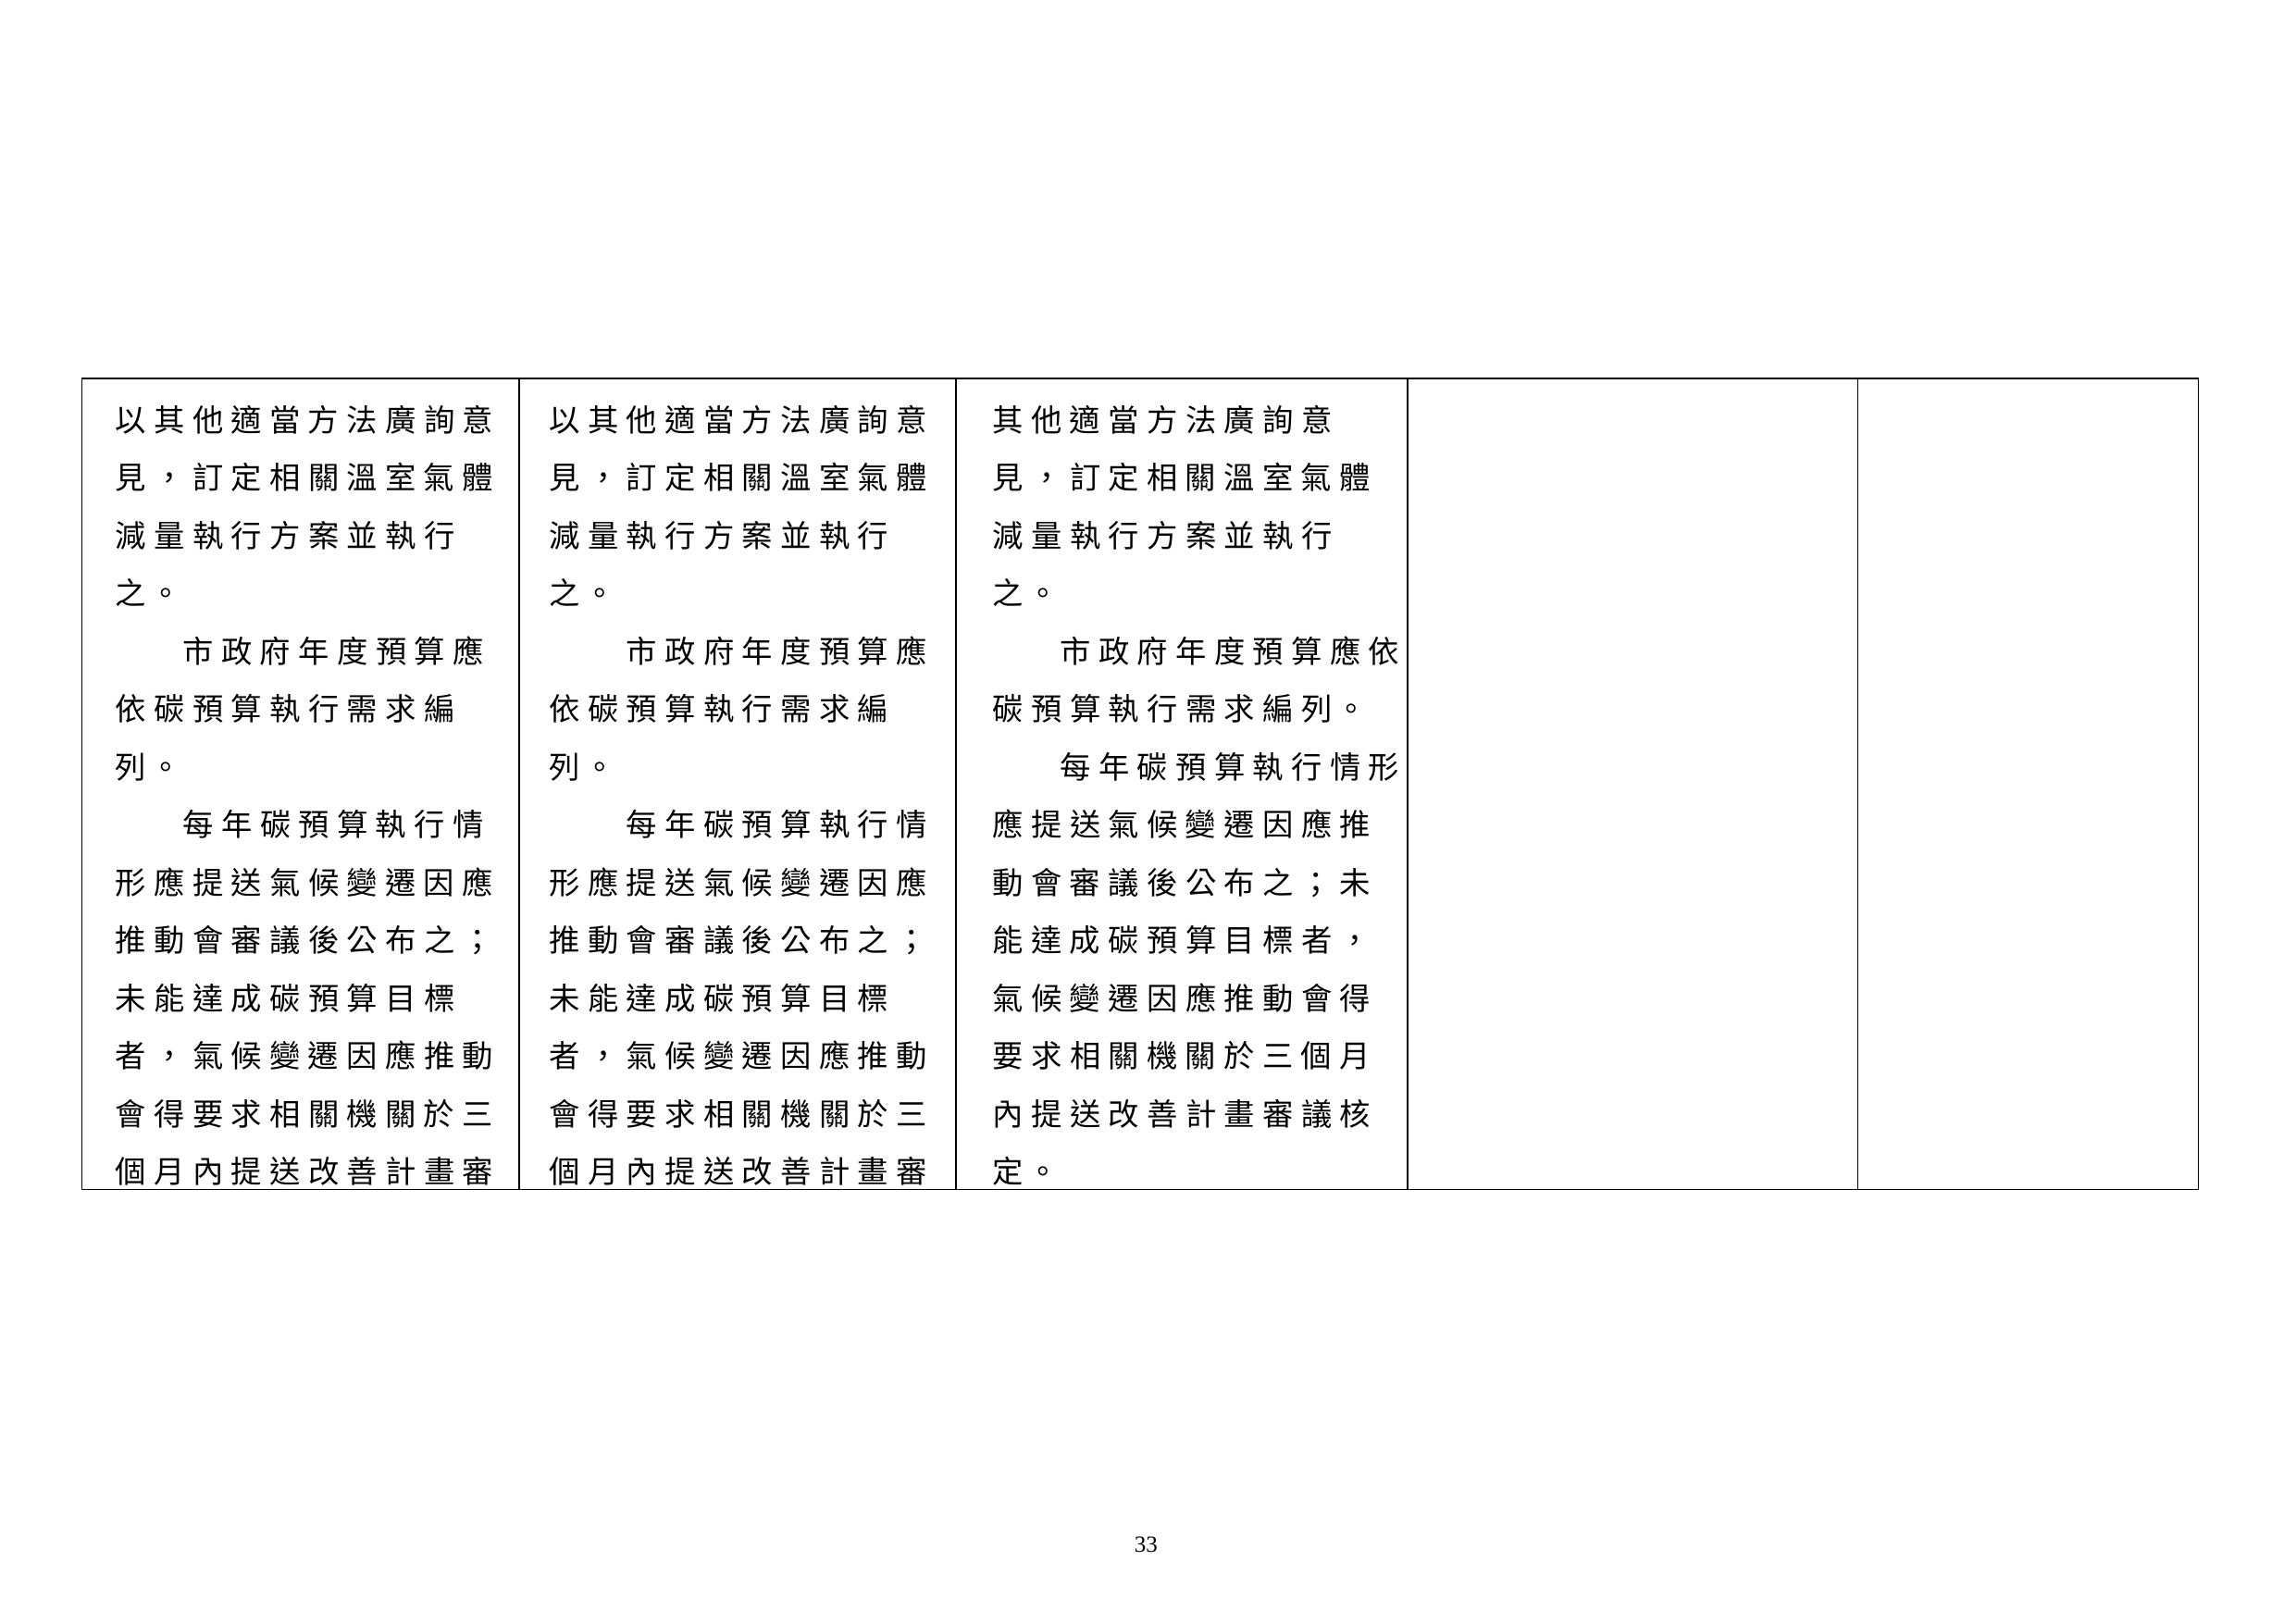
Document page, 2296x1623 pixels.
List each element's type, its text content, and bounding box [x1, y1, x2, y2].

table_cell [1409, 379, 1857, 1189]
table_cell [1858, 379, 2198, 1189]
table_cell 以其他適當方法廣詢意見，訂定相關溫室氣體減量執行方案並執行之。 市政府年度預算應依碳預算執行需求編列。 每年碳預算執行情形應提送氣候變遷因應推動會審議後公布之；未能達成碳預算目標者，氣候變遷因應推動會得要求相關機關於三個月內提送改善計畫審 [82, 379, 518, 1189]
table_cell 其他適當方法廣詢意見，訂定相關溫室氣體減量執行方案並執行之。 市政府年度預算應依碳預算執行需求編列。 每年碳預算執行情形應提送氣候變遷因應推動會審議後公布之；未能達成碳預算目標者，氣候變遷因應推動會得要求相關機關於三個月內提送改善計畫審議核定。 [957, 379, 1407, 1189]
table_cell 以其他適當方法廣詢意見，訂定相關溫室氣體減量執行方案並執行之。 市政府年度預算應依碳預算執行需求編列。 每年碳預算執行情形應提送氣候變遷因應推動會審議後公布之；未能達成碳預算目標者，氣候變遷因應推動會得要求相關機關於三個月內提送改善計畫審 [520, 379, 955, 1189]
